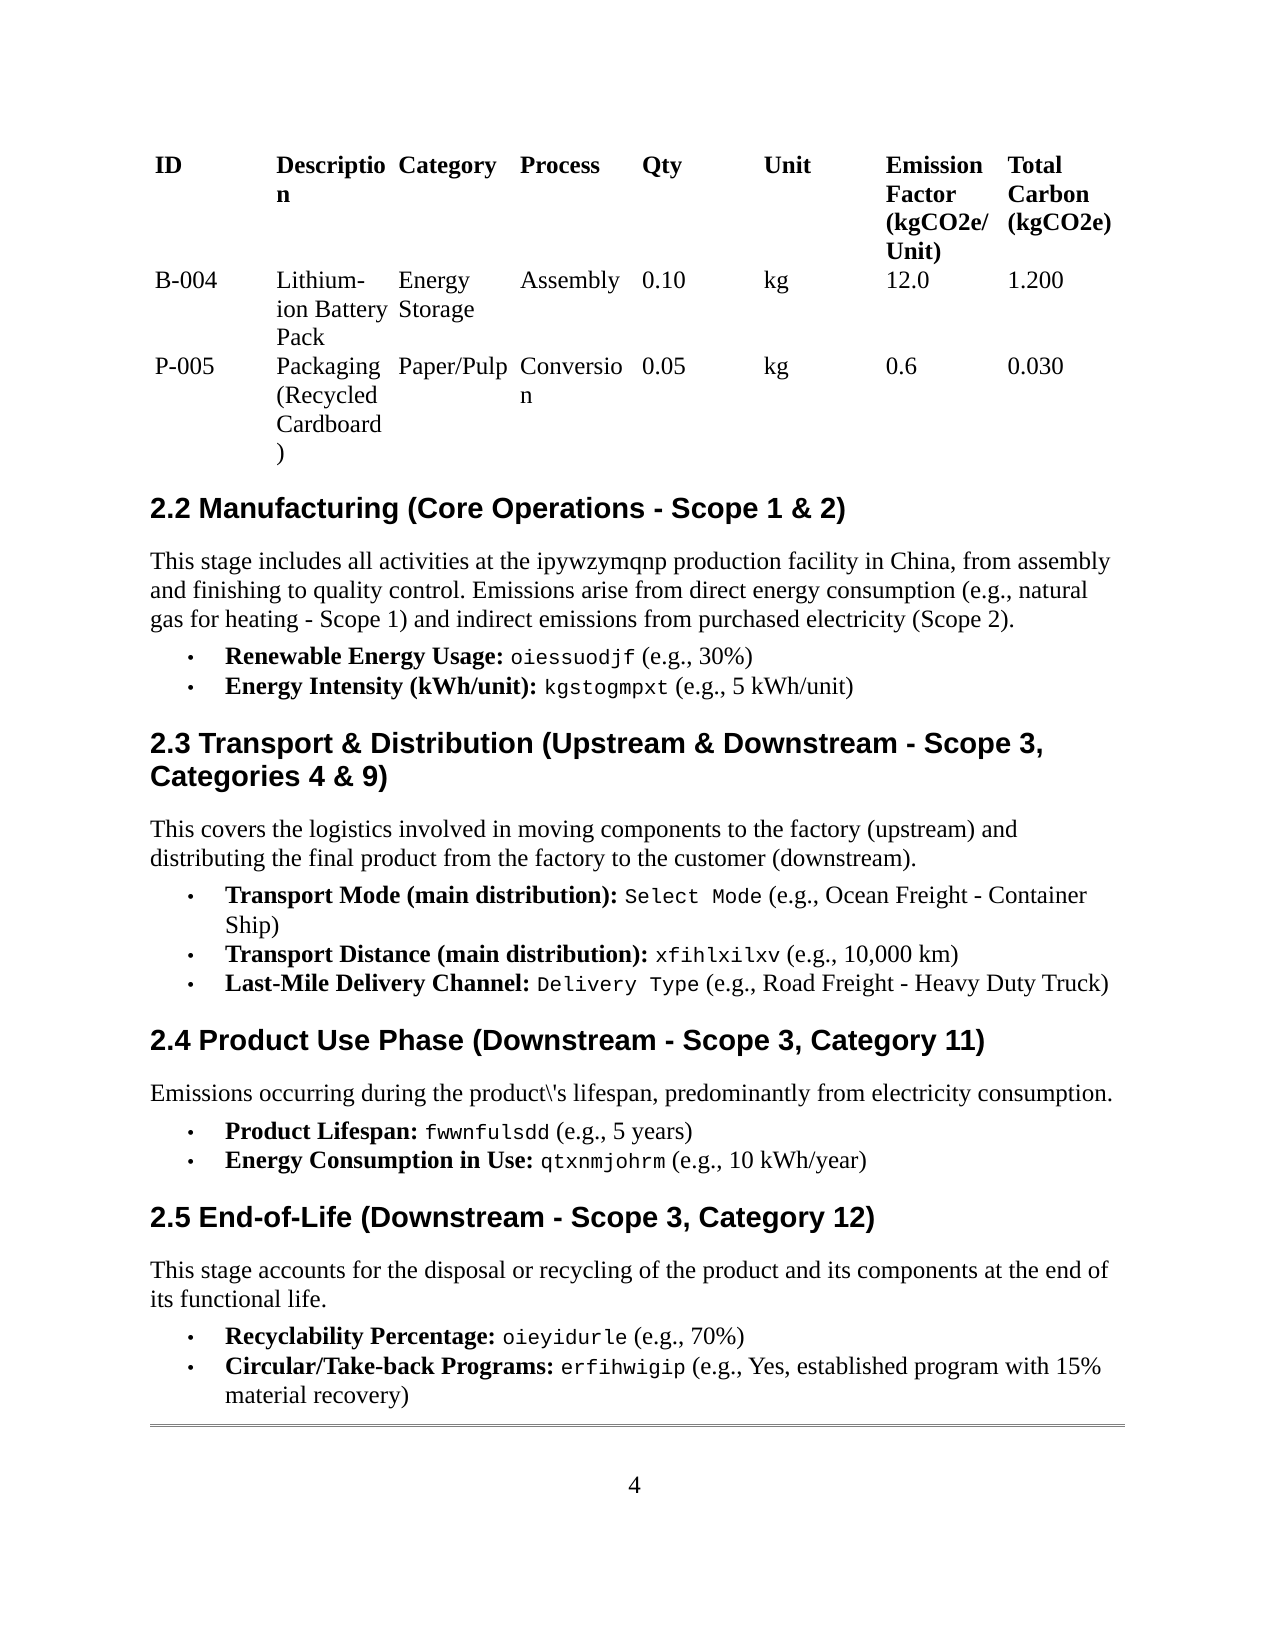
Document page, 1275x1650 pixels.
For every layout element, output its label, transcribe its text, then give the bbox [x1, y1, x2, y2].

table_cell kg [759, 351, 881, 466]
table_cell kg [759, 265, 881, 351]
subtitle 2.4 Product Use Phase (Downstream - Scope 3, Category 11) [150, 1023, 1125, 1057]
table_cell Packaging (Recycled Cardboard) [272, 351, 394, 466]
table_cell Assembly [516, 265, 637, 351]
subtitle 2.2 Manufacturing (Core Operations - Scope 1 & 2) [150, 491, 1125, 525]
text This covers the logistics involved in moving components to the factory (upstream) and distributing the final product from the factory to the customer (downstream). [150, 814, 1125, 872]
table_cell 12.0 [881, 265, 1003, 351]
table_header Process [516, 150, 637, 265]
table_cell 0.10 [638, 265, 759, 351]
subtitle 2.5 End-of-Life (Downstream - Scope 3, Category 12) [150, 1200, 1125, 1233]
table_cell 0.030 [1003, 351, 1125, 466]
table_header ID [150, 150, 272, 265]
list Energy Consumption in Use: qtxnmjohrm (e.g., 10 kWh/year) [187, 1145, 1125, 1175]
subtitle 2.3 Transport & Distribution (Upstream & Downstream - Scope 3, Categories 4 & 9) [150, 726, 1125, 793]
list Energy Intensity (kWh/unit): kgstogmpxt (e.g., 5 kWh/unit) [187, 671, 1125, 701]
list Last-Mile Delivery Channel: Delivery Type (e.g., Road Freight - Heavy Duty Truck) [187, 968, 1125, 998]
table_header Unit [759, 150, 881, 265]
text This stage accounts for the disposal or recycling of the product and its components at the end of its functional life. [150, 1255, 1125, 1312]
table_header Qty [638, 150, 759, 265]
list Renewable Energy Usage: oiessuodjf (e.g., 30%) [187, 641, 1125, 671]
table_cell Lithium-ion Battery Pack [272, 265, 394, 351]
table_cell Paper/Pulp [394, 351, 516, 466]
table_cell 0.05 [638, 351, 759, 466]
text Emissions occurring during the product\'s lifespan, predominantly from electricity consumption. [150, 1078, 1125, 1107]
table_cell 0.6 [881, 351, 1003, 466]
table_header Description [272, 150, 394, 265]
table_cell Conversion [516, 351, 637, 466]
list Recyclability Percentage: oieyidurle (e.g., 70%) [187, 1321, 1125, 1351]
list Product Lifespan: fwwnfulsdd (e.g., 5 years) [187, 1116, 1125, 1145]
list Transport Mode (main distribution): Select Mode (e.g., Ocean Freight - Container Ship) [187, 881, 1125, 939]
table_cell B-004 [150, 265, 272, 351]
text This stage includes all activities at the ipywzymqnp production facility in China, from assembly and finishing to quality control. Emissions arise from direct energy consumption (e.g., natural gas for heating - Scope 1) and indirect emissions from purchased electricity (Scope 2). [150, 546, 1125, 632]
list Transport Distance (main distribution): xfihlxilxv (e.g., 10,000 km) [187, 939, 1125, 968]
table_header Total Carbon (kgCO2e) [1003, 150, 1125, 265]
table_cell 1.200 [1003, 265, 1125, 351]
table_header Category [394, 150, 516, 265]
table_cell Energy Storage [394, 265, 516, 351]
table_header Emission Factor (kgCO2e/Unit) [881, 150, 1003, 265]
table_cell P-005 [150, 351, 272, 466]
list Circular/Take-back Programs: erfihwigip (e.g., Yes, established program with 15% material recovery) [187, 1351, 1125, 1409]
